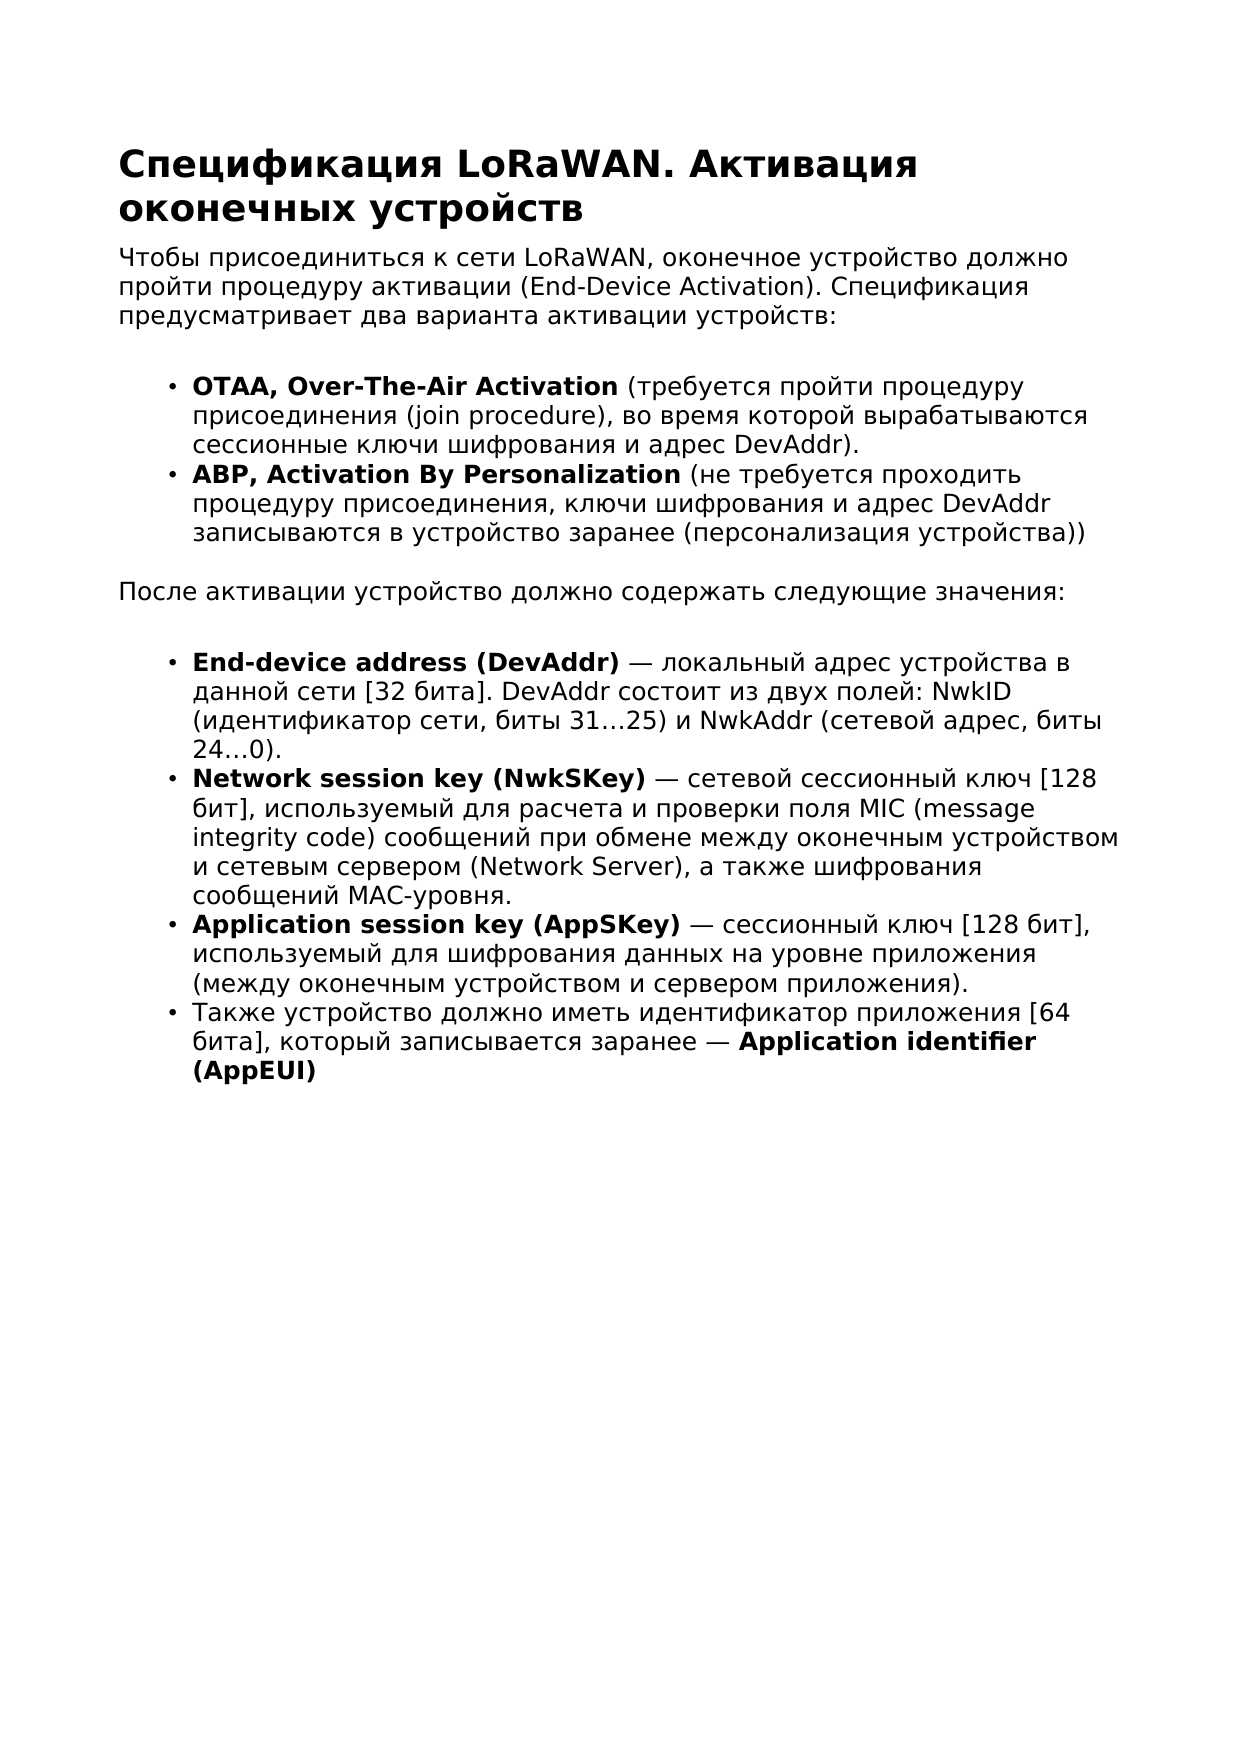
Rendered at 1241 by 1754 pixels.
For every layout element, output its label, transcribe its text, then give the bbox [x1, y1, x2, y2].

list ABP, Activation By Personalization (не требуется проходить процедуру присоединения, ключи шифрования и адрес DevAddr записываются в устройство заранее (персонализация устройства)) [177, 460, 1122, 547]
text После активации устройство должно содержать следующие значения: [118, 577, 1122, 606]
list Network session key (NwkSKey) — сетевой сессионный ключ [128 бит], используемый для расчета и проверки поля MIC (message integrity code) сообщений при обмене между оконечным устройством и сетевым сервером (Network Server), а также шифрования сообщений MAC-уровня. [177, 765, 1122, 911]
list Также устройство должно иметь идентификатор приложения [64 бита], который записывается заранее — Application identifier (AppEUI) [177, 998, 1122, 1086]
list OTAA, Over-The-Air Activation (требуется пройти процедуру присоединения (join procedure), во время которой вырабатываются сессионные ключи шифрования и адрес DevAddr). [177, 372, 1122, 460]
list Application session key (AppSKey) — сессионный ключ [128 бит], используемый для шифрования данных на уровне приложения (между оконечным устройством и сервером приложения). [177, 911, 1122, 998]
subtitle Спецификация LoRaWAN. Активация оконечных устройств [118, 143, 1122, 230]
list End-device address (DevAddr) — локальный адрес устройства в данной сети [32 бита]. DevAddr состоит из двух полей: NwkID (идентификатор сети, биты 31…25) и NwkAddr (сетевой адрес, биты 24…0). [177, 648, 1122, 765]
text Чтобы присоединиться к сети LoRaWAN, оконечное устройство должно пройти процедуру активации (End-Device Activation). Спецификация предусматривает два варианта активации устройств: [118, 243, 1122, 330]
